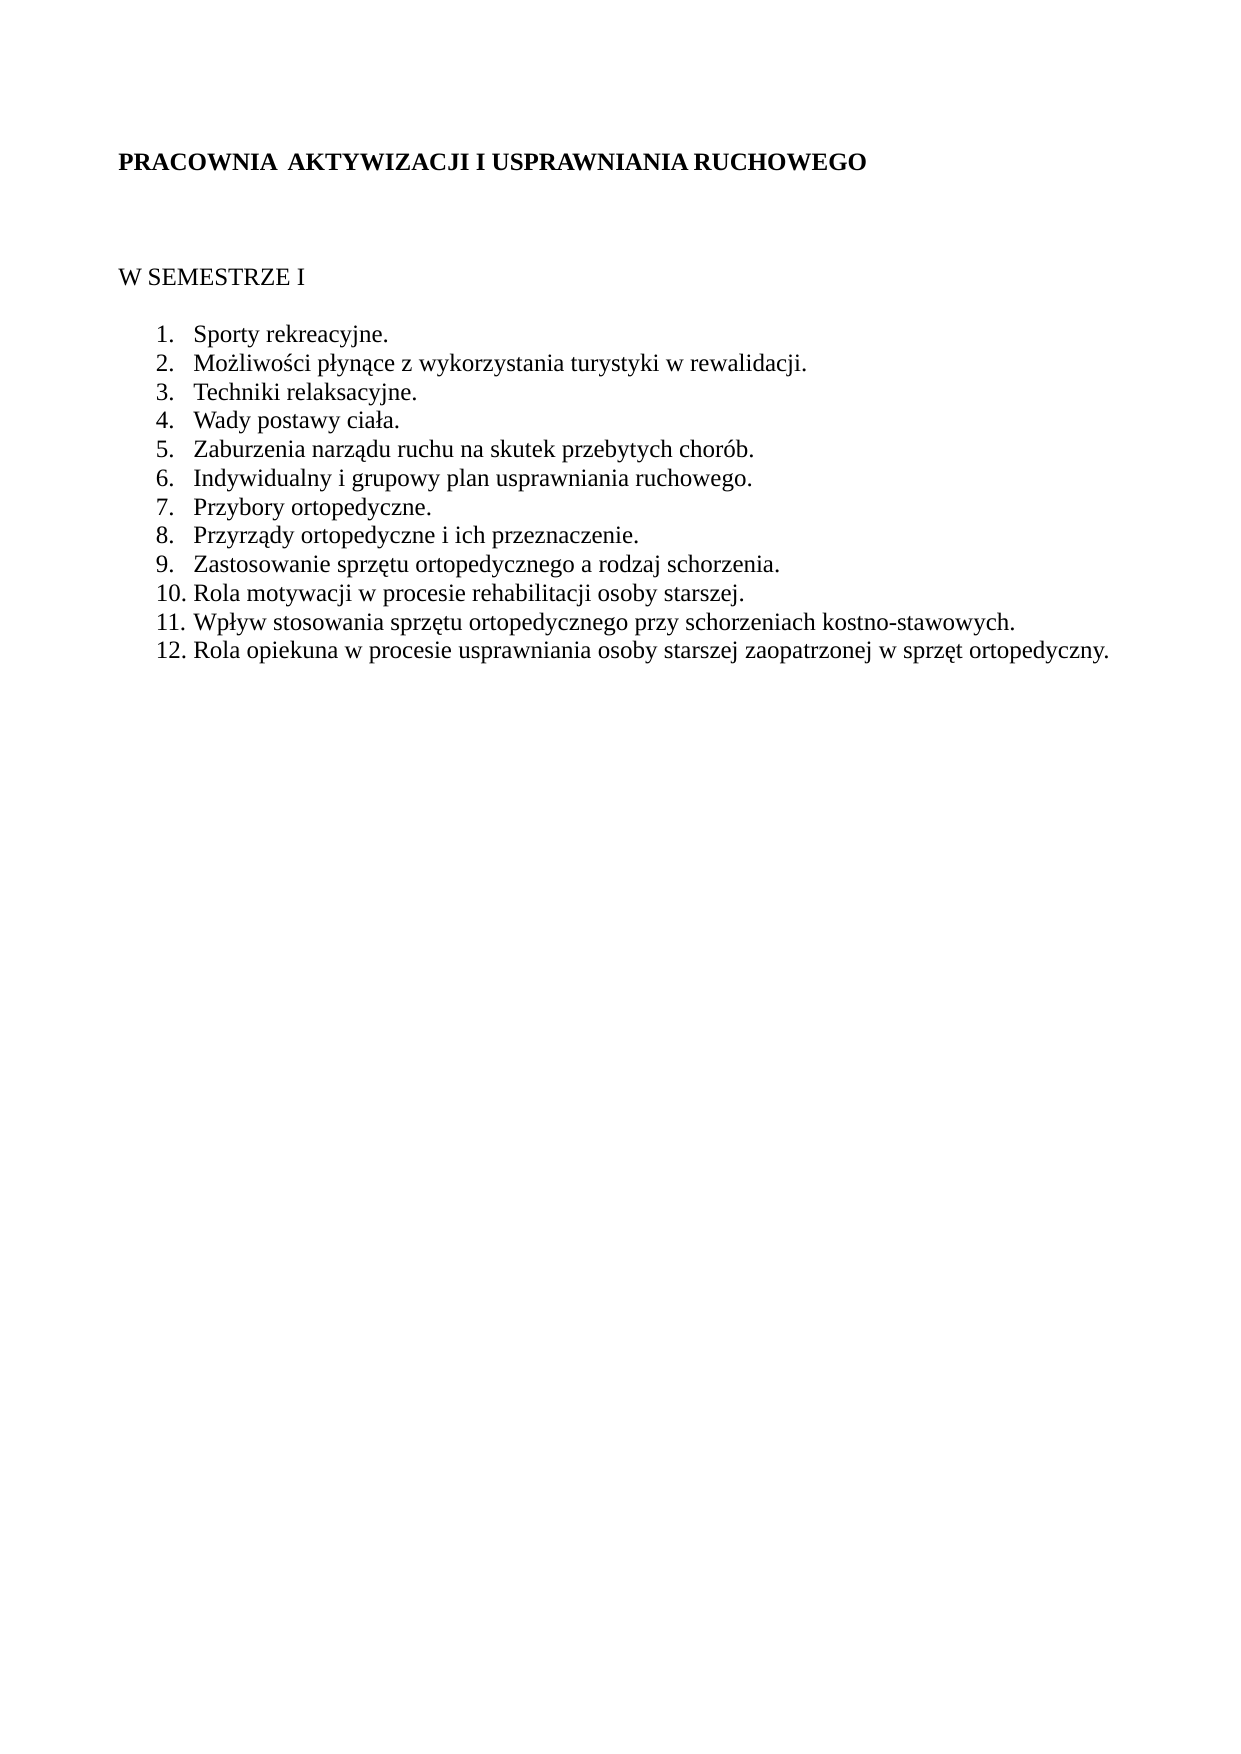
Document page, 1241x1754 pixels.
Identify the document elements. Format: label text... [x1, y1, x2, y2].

list Zastosowanie sprzętu ortopedycznego a rodzaj schorzenia. [156, 549, 1122, 578]
list Rola opiekuna w procesie usprawniania osoby starszej zaopatrzonej w sprzęt ortopedyczny. [156, 636, 1122, 664]
list Wpływ stosowania sprzętu ortopedycznego przy schorzeniach kostno-stawowych. [156, 607, 1122, 636]
list Sporty rekreacyjne. [156, 319, 1122, 348]
list Rola motywacji w procesie rehabilitacji osoby starszej. [156, 578, 1122, 607]
text PRACOWNIA AKTYWIZACJI I USPRAWNIANIA RUCHOWEGO [118, 147, 1122, 176]
list Wady postawy ciała. [156, 406, 1122, 434]
list Możliwości płynące z wykorzystania turystyki w rewalidacji. [156, 348, 1122, 377]
list Przyrządy ortopedyczne i ich przeznaczenie. [156, 521, 1122, 549]
list Techniki relaksacyjne. [156, 377, 1122, 406]
list Indywidualny i grupowy plan usprawniania ruchowego. [156, 463, 1122, 492]
text W SEMESTRZE I [118, 262, 1122, 291]
list Zaburzenia narządu ruchu na skutek przebytych chorób. [156, 434, 1122, 463]
list Przybory ortopedyczne. [156, 492, 1122, 521]
